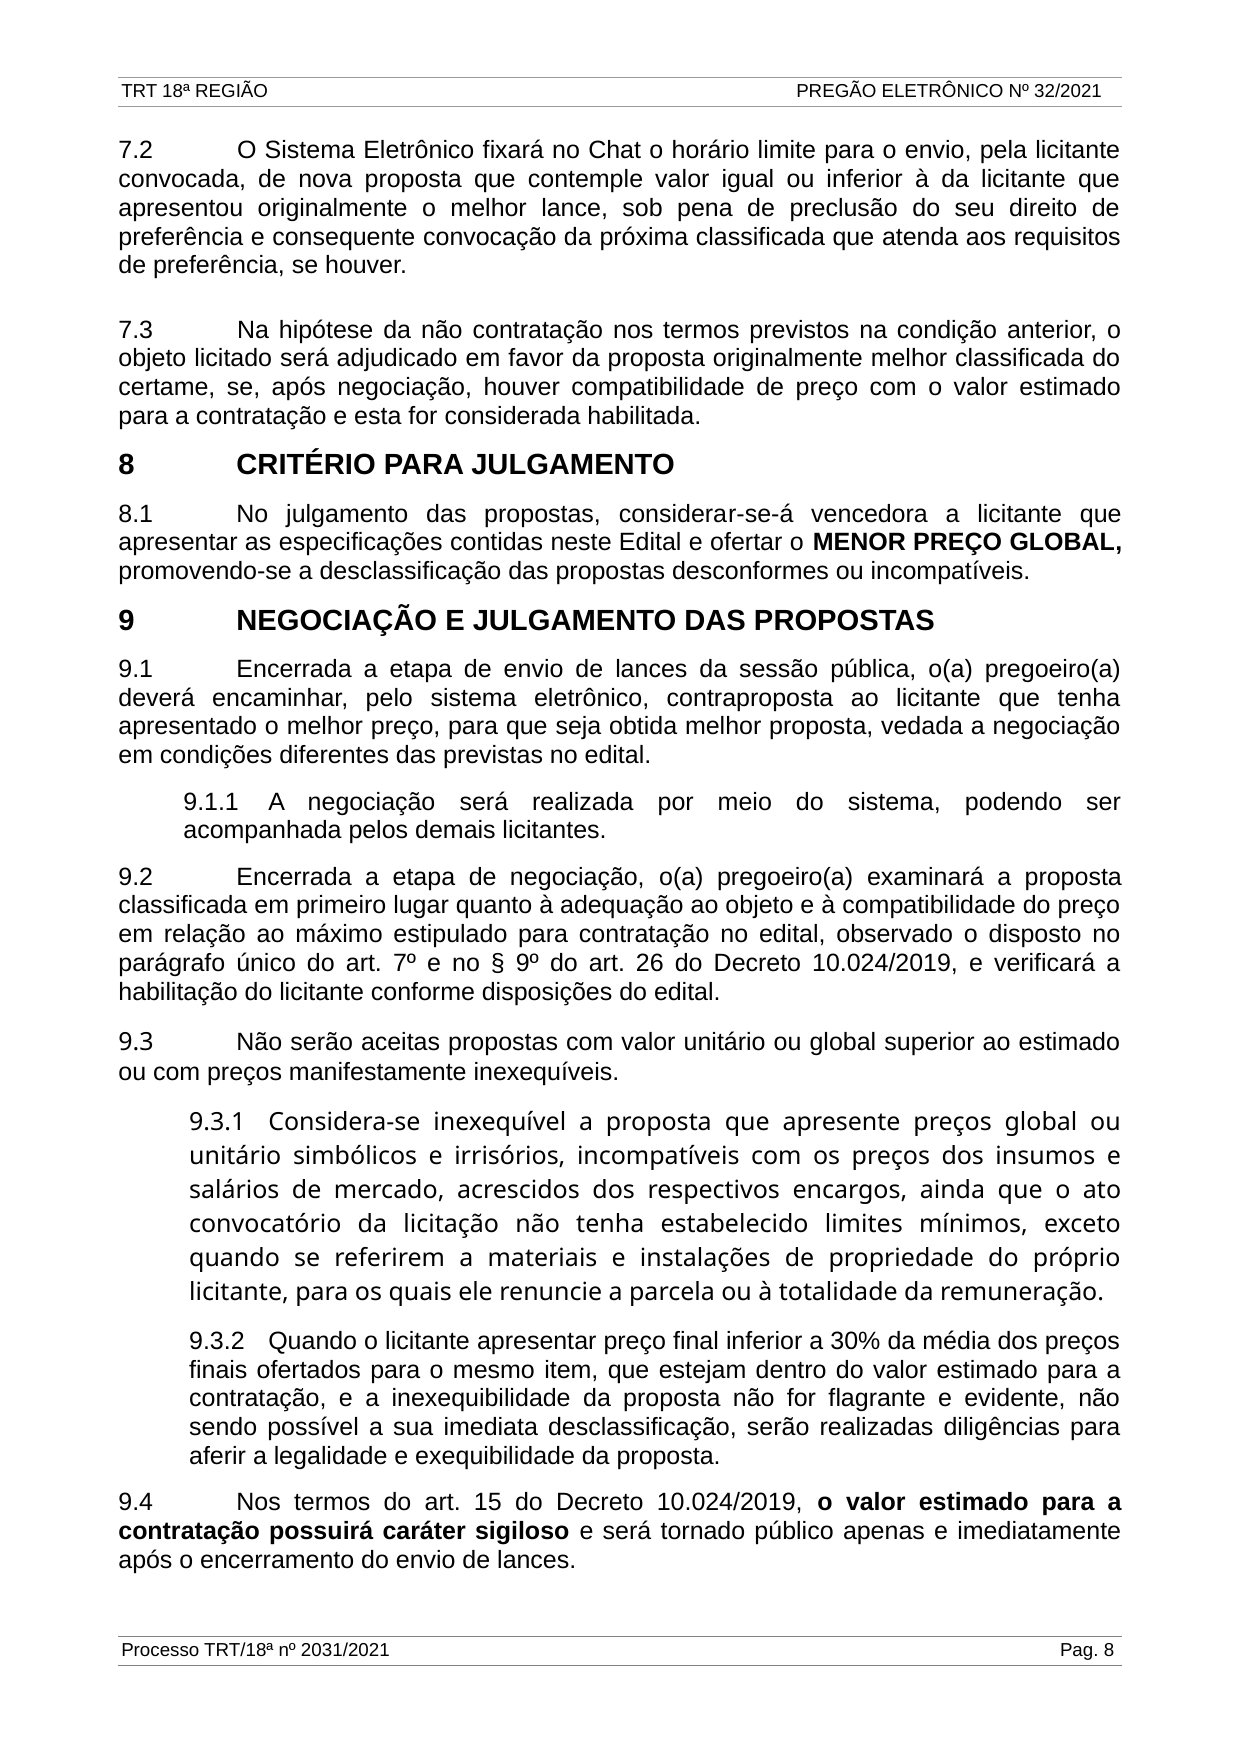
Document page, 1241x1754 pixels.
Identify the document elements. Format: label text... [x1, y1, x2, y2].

text 9.1.1 A negociação será realizada por meio do sistema, podendo ser acompanhada pelos demais licitantes. [183, 787, 1122, 844]
text 9.2 Encerrada a etapa de negociação, o(a) pregoeiro(a) examinará a proposta classificada em primeiro lugar quanto à adequação ao objeto e à compatibilidade do preço em relação ao máximo estipulado para contratação no edital, observado o disposto no parágrafo único do art. 7º e no § 9º do art. 26 do Decreto 10.024/2019, e verificará a habilitação do licitante conforme disposições do edital. [118, 862, 1122, 1006]
text 9.3.2 Quando o licitante apresentar preço final inferior a 30% da média dos preços finais ofertados para o mesmo item, que estejam dentro do valor estimado para a contratação, e a inexequibilidade da proposta não for flagrante e evidente, não sendo possível a sua imediata desclassificação, serão realizadas diligências para aferir a legalidade e exequibilidade da proposta. [189, 1326, 1122, 1469]
text 8.1 No julgamento das propostas, considerar-se-á vencedora a licitante que apresentar as especificações contidas neste Edital e ofertar o MENOR PREÇO GLOBAL, promovendo-se a desclassificação das propostas desconformes ou incompatíveis. [118, 499, 1122, 585]
text 7.2 O Sistema Eletrônico fixará no Chat o horário limite para o envio, pela licitante convocada, de nova proposta que contemple valor igual ou inferior à da licitante que apresentou originalmente o melhor lance, sob pena de preclusão do seu direito de preferência e consequente convocação da próxima classificada que atenda aos requisitos de preferência, se houver. [118, 136, 1122, 279]
text 9.1 Encerrada a etapa de envio de lances da sessão pública, o(a) pregoeiro(a) deverá encaminhar, pelo sistema eletrônico, contraproposta ao licitante que tenha apresentado o melhor preço, para que seja obtida melhor proposta, vedada a negociação em condições diferentes das previstas no edital. [118, 654, 1122, 769]
text 9.3 Não serão aceitas propostas com valor unitário ou global superior ao estimado ou com preços manifestamente inexequíveis. [118, 1023, 1122, 1086]
text 7.3 Na hipótese da não contratação nos termos previstos na condição anterior, o objeto licitado será adjudicado em favor da proposta originalmente melhor classificada do certame, se, após negociação, houver compatibilidade de preço com o valor estimado para a contratação e esta for considerada habilitada. [118, 315, 1122, 430]
text 9 NEGOCIAÇÃO E JULGAMENTO DAS PROPOSTAS [118, 603, 1122, 636]
text 9.3.1 Considera-se inexequível a proposta que apresente preços global ou unitário simbólicos e irrisórios, incompatíveis com os preços dos insumos e salários de mercado, acrescidos dos respectivos encargos, ainda que o ato convocatório da licitação não tenha estabelecido limites mínimos, exceto quando se referirem a materiais e instalações de propriedade do próprio licitante, para os quais ele renuncie a parcela ou à totalidade da remuneração. [189, 1104, 1122, 1308]
text 9.4 Nos termos do art. 15 do Decreto 10.024/2019, o valor estimado para a contratação possuirá caráter sigiloso e será tornado público apenas e imediatamente após o encerramento do envio de lances. [118, 1487, 1122, 1573]
text 8 CRITÉRIO PARA JULGAMENTO [118, 447, 1122, 481]
